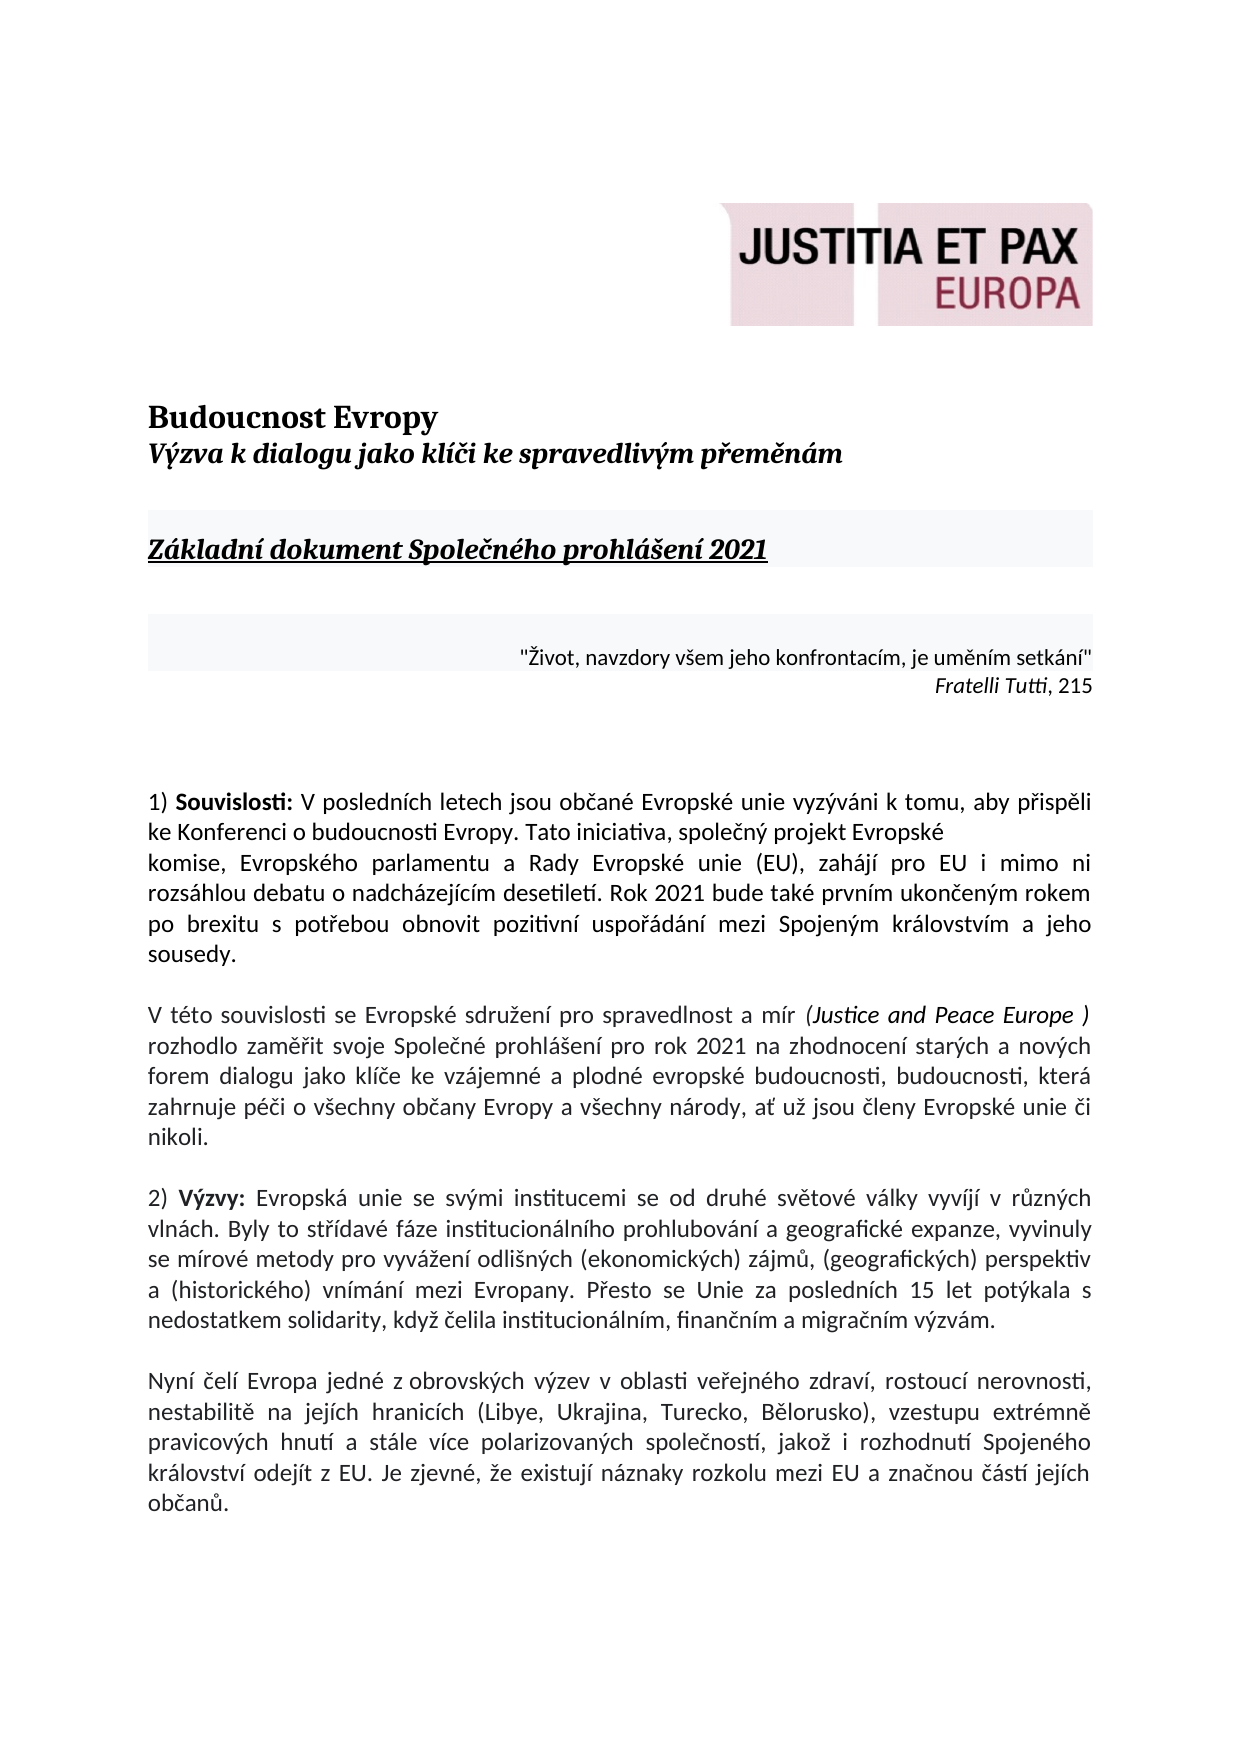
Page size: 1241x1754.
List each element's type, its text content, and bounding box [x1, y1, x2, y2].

text "Život, navzdory všem jeho konfrontacím, je uměním setkání" [148, 614, 1093, 671]
text 2) Výzvy: Evropská unie se svými institucemi se od druhé světové války vyvíjí v různých vlnách. Byly to střídavé fáze institucionálního prohlubování a geografické expanze, vyvinuly se mírové metody pro vyvážení odlišných (ekonomických) zájmů, (geografických) perspektiv a (historického) vnímání mezi Evropany. Přesto se Unie za posledních 15 let potýkala s nedostatkem solidarity, když čelila institucionálním, finančním a migračním výzvám. [148, 1182, 1093, 1335]
text V této souvislosti se Evropské sdružení pro spravedlnost a mír (Justice and Peace Europe ) rozhodlo zaměřit svoje Společné prohlášení pro rok 2021 na zhodnocení starých a nových forem dialogu jako klíče ke vzájemné a plodné evropské budoucnosti, budoucnosti, která zahrnuje péči o všechny občany Evropy a všechny národy, ať už jsou členy Evropské unie či nikoli. [148, 999, 1093, 1152]
text Výzva k dialogu jako klíči ke spravedlivým přeměnám [148, 437, 1093, 471]
text Budoucnost Evropy [148, 399, 1093, 437]
text Základní dokument Společného prohlášení 2021 [148, 510, 1093, 567]
text komise, Evropského parlamentu a Rady Evropské unie (EU), zahájí pro EU i mimo ni rozsáhlou debatu o nadcházejícím desetiletí. Rok 2021 bude také prvním ukončeným rokem po brexitu s potřebou obnovit pozitivní uspořádání mezi Spojeným královstvím a jeho sousedy. [148, 847, 1093, 969]
text Fratelli Tutti, 215 [148, 671, 1093, 699]
text 1) Souvislosti: V posledních letech jsou občané Evropské unie vyzýváni k tomu, aby přispěli ke Konferenci o budoucnosti Evropy. Tato iniciativa, společný projekt Evropské [148, 786, 1093, 847]
text Nyní čelí Evropa jedné z obrovských ​​výzev v oblasti veřejného zdraví, rostoucí nerovnosti, nestabilitě na jejích hranicích (Libye, Ukrajina, Turecko, Bělorusko), vzestupu extrémně pravicových hnutí a stále více polarizovaných společností, jakož i rozhodnutí Spojeného království odejít z EU. Je zjevné, že existují náznaky rozkolu mezi EU a značnou částí jejích občanů. [148, 1366, 1093, 1518]
